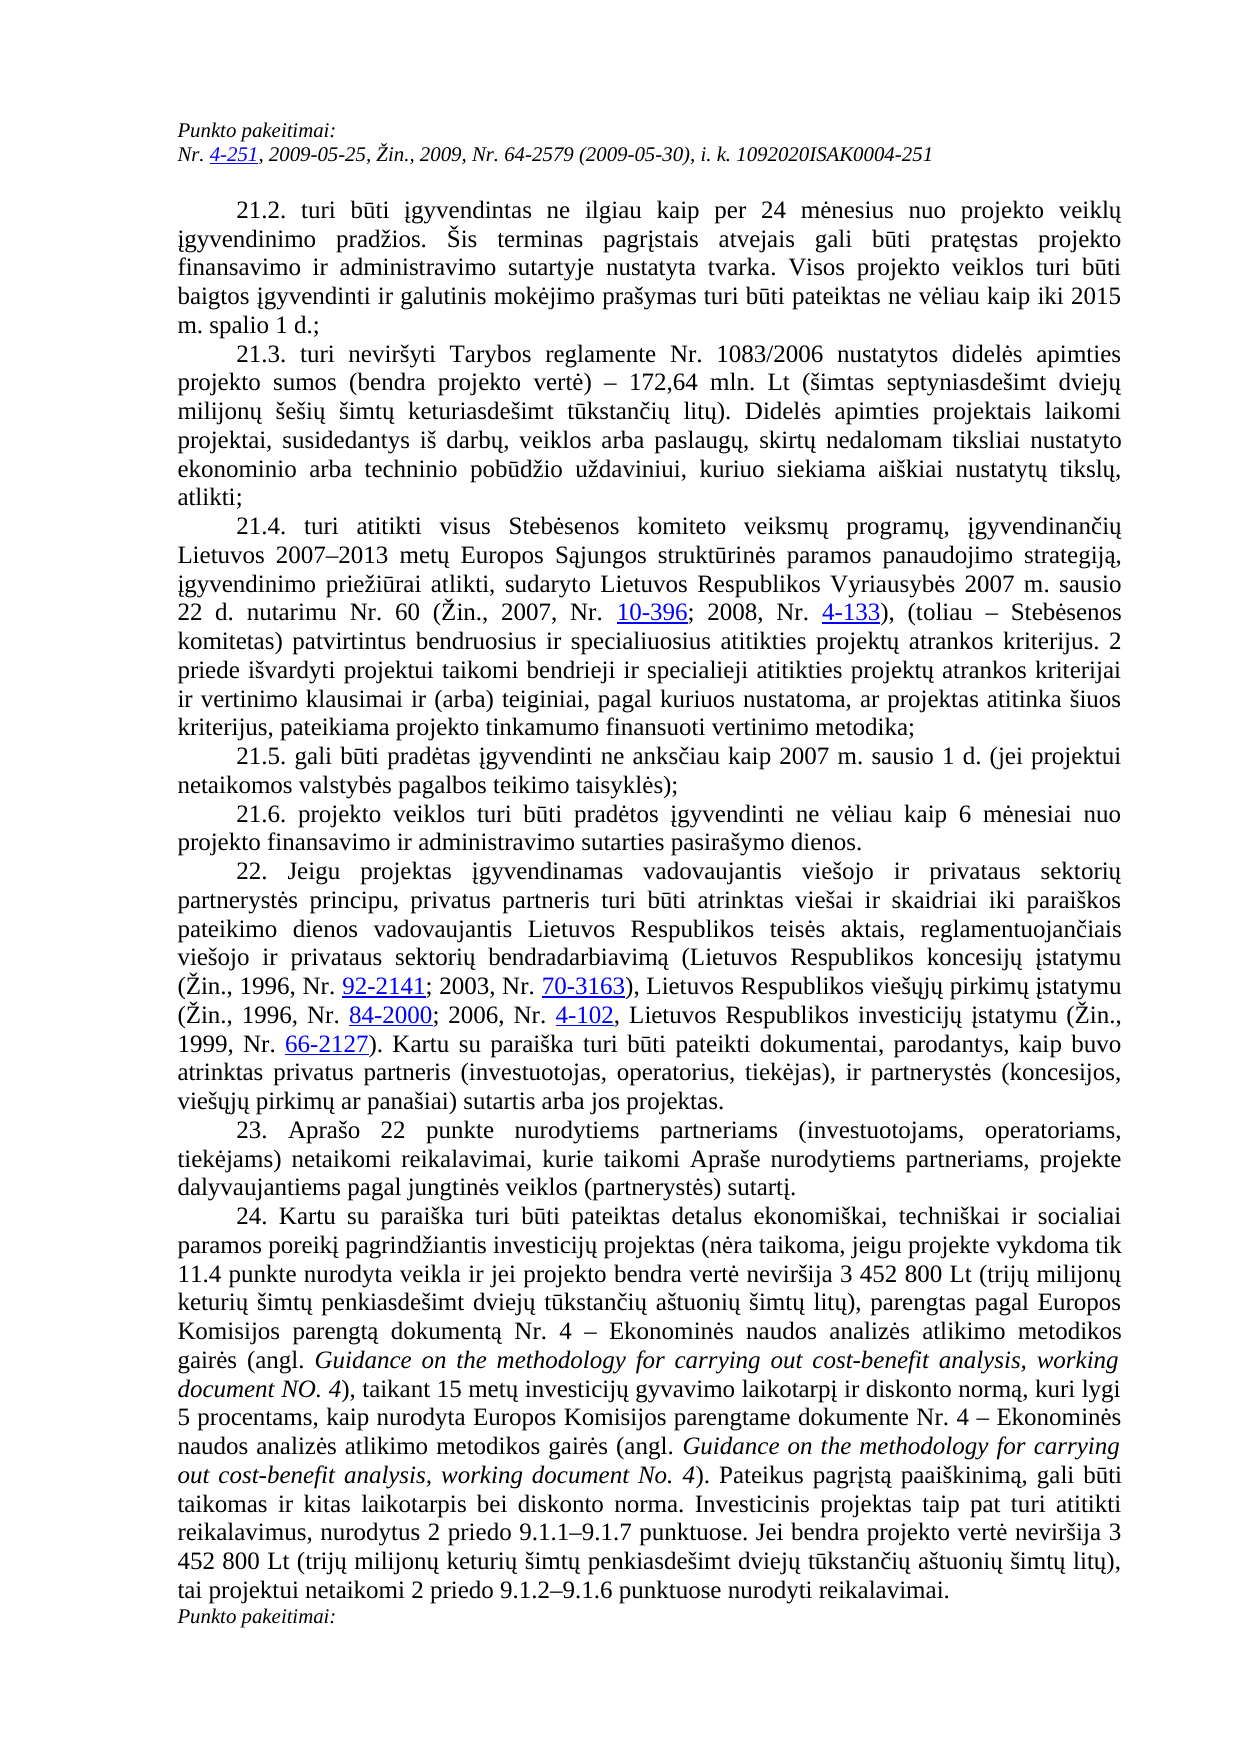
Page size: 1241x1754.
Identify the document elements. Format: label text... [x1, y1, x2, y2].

text 22. Jeigu projektas įgyvendinamas vadovaujantis viešojo ir privataus sektorių partnerystės principu, privatus partneris turi būti atrinktas viešai ir skaidriai iki paraiškos pateikimo dienos vadovaujantis Lietuvos Respublikos teisės aktais, reglamentuojančiais viešojo ir privataus sektorių bendradarbiavimą (Lietuvos Respublikos koncesijų įstatymu (Žin., 1996, Nr. 92-2141; 2003, Nr. 70-3163), Lietuvos Respublikos viešųjų pirkimų įstatymu (Žin., 1996, Nr. 84-2000; 2006, Nr. 4-102, Lietuvos Respublikos investicijų įstatymu (Žin., 1999, Nr. 66-2127). Kartu su paraiška turi būti pateikti dokumentai, parodantys, kaip buvo atrinktas privatus partneris (investuotojas, operatorius, tiekėjas), ir partnerystės (koncesijos, viešųjų pirkimų ar panašiai) sutartis arba jos projektas. [177, 856, 1122, 1115]
text 21.3. turi neviršyti Tarybos reglamente Nr. 1083/2006 nustatytos didelės apimties projekto sumos (bendra projekto vertė) – 172,64 mln. Lt (šimtas septyniasdešimt dviejų milijonų šešių šimtų keturiasdešimt tūkstančių litų). Didelės apimties projektais laikomi projektai, susidedantys iš darbų, veiklos arba paslaugų, skirtų nedalomam tiksliai nustatyto ekonominio arba techninio pobūdžio uždaviniui, kuriuo siekiama aiškiai nustatytų tikslų, atlikti; [177, 339, 1122, 511]
text 21.6. projekto veiklos turi būti pradėtos įgyvendinti ne vėliau kaip 6 mėnesiai nuo projekto finansavimo ir administravimo sutarties pasirašymo dienos. [177, 799, 1122, 856]
text 21.4. turi atitikti visus Stebėsenos komiteto veiksmų programų, įgyvendinančių Lietuvos 2007–2013 metų Europos Sąjungos struktūrinės paramos panaudojimo strategiją, įgyvendinimo priežiūrai atlikti, sudaryto Lietuvos Respublikos Vyriausybės 2007 m. sausio 22 d. nutarimu Nr. 60 (Žin., 2007, Nr. 10-396; 2008, Nr. 4-133), (toliau – Stebėsenos komitetas) patvirtintus bendruosius ir specialiuosius atitikties projektų atrankos kriterijus. 2 priede išvardyti projektui taikomi bendrieji ir specialieji atitikties projektų atrankos kriterijai ir vertinimo klausimai ir (arba) teiginiai, pagal kuriuos nustatoma, ar projektas atitinka šiuos kriterijus, pateikiama projekto tinkamumo finansuoti vertinimo metodika; [177, 511, 1122, 741]
text Punkto pakeitimai: [177, 1604, 1122, 1628]
text Punkto pakeitimai: [177, 118, 1122, 142]
text 21.2. turi būti įgyvendintas ne ilgiau kaip per 24 mėnesius nuo projekto veiklų įgyvendinimo pradžios. Šis terminas pagrįstais atvejais gali būti pratęstas projekto finansavimo ir administravimo sutartyje nustatyta tvarka. Visos projekto veiklos turi būti baigtos įgyvendinti ir galutinis mokėjimo prašymas turi būti pateiktas ne vėliau kaip iki 2015 m. spalio 1 d.; [177, 195, 1122, 339]
text 23. Aprašo 22 punkte nurodytiems partneriams (investuotojams, operatoriams, tiekėjams) netaikomi reikalavimai, kurie taikomi Apraše nurodytiems partneriams, projekte dalyvaujantiems pagal jungtinės veiklos (partnerystės) sutartį. [177, 1115, 1122, 1201]
text Nr. 4-251, 2009-05-25, Žin., 2009, Nr. 64-2579 (2009-05-30), i. k. 1092020ISAK0004-251 [177, 142, 1122, 166]
text 24. Kartu su paraiška turi būti pateiktas detalus ekonomiškai, techniškai ir socialiai paramos poreikį pagrindžiantis investicijų projektas (nėra taikoma, jeigu projekte vykdoma tik 11.4 punkte nurodyta veikla ir jei projekto bendra vertė neviršija 3 452 800 Lt (trijų milijonų keturių šimtų penkiasdešimt dviejų tūkstančių aštuonių šimtų litų), parengtas pagal Europos Komisijos parengtą dokumentą Nr. 4 – Ekonominės naudos analizės atlikimo metodikos gairės (angl. Guidance on the methodology for carrying out cost-benefit analysis, working document No. 4), taikant 15 metų investicijų gyvavimo laikotarpį ir diskonto normą, kuri lygi 5 procentams, kaip nurodyta Europos Komisijos parengtame dokumente Nr. 4 – Ekonominės naudos analizės atlikimo metodikos gairės (angl. Guidance on the methodology for carrying out cost-benefit analysis, working document No. 4). Pateikus pagrįstą paaiškinimą, gali būti taikomas ir kitas laikotarpis bei diskonto norma. Investicinis projektas taip pat turi atitikti reikalavimus, nurodytus 2 priedo 9.1.1–9.1.7 punktuose. Jei bendra projekto vertė neviršija 3 452 800 Lt (trijų milijonų keturių šimtų penkiasdešimt dviejų tūkstančių aštuonių šimtų litų), tai projektui netaikomi 2 priedo 9.1.2–9.1.6 punktuose nurodyti reikalavimai. [177, 1201, 1122, 1604]
text 21.5. gali būti pradėtas įgyvendinti ne anksčiau kaip 2007 m. sausio 1 d. (jei projektui netaikomos valstybės pagalbos teikimo taisyklės); [177, 741, 1122, 799]
